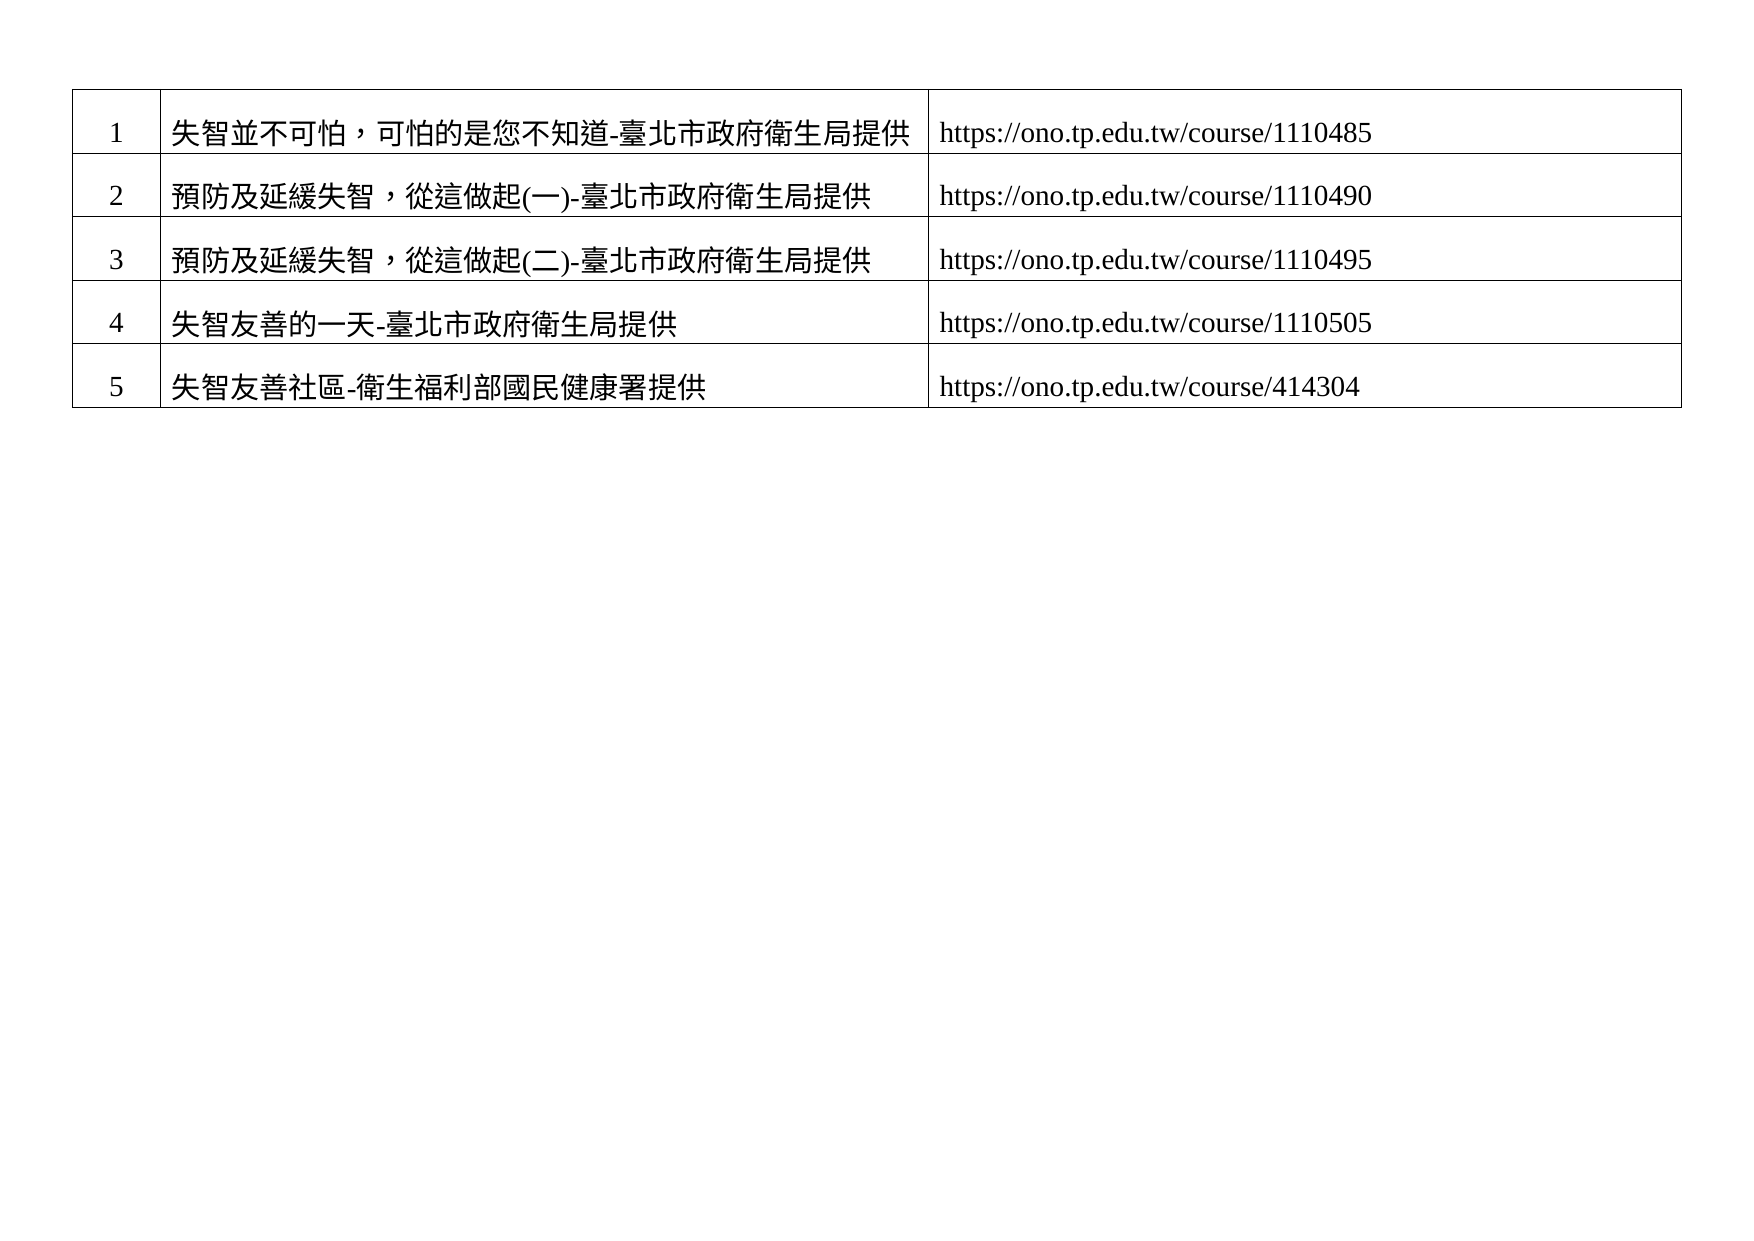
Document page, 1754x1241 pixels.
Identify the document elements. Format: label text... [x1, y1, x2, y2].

table_cell 失智友善社區-衛生福利部國民健康署提供 [161, 344, 928, 407]
table_cell 預防及延緩失智，從這做起(一)-臺北市政府衛生局提供 [161, 154, 928, 216]
table_cell https://ono.tp.edu.tw/course/1110485 [929, 90, 1681, 152]
table_cell 預防及延緩失智，從這做起(二)-臺北市政府衛生局提供 [161, 217, 928, 279]
table_cell 5 [73, 344, 160, 407]
table_cell 3 [73, 217, 160, 279]
table_cell 失智並不可怕，可怕的是您不知道-臺北市政府衛生局提供 [161, 90, 928, 152]
table_cell 失智友善的一天-臺北市政府衛生局提供 [161, 281, 928, 343]
table_cell 1 [73, 90, 160, 152]
table_cell https://ono.tp.edu.tw/course/1110490 [929, 154, 1681, 216]
table_cell https://ono.tp.edu.tw/course/1110495 [929, 217, 1681, 279]
table_cell https://ono.tp.edu.tw/course/414304 [929, 344, 1681, 407]
table_cell 4 [73, 281, 160, 343]
table_cell 2 [73, 154, 160, 216]
table_cell https://ono.tp.edu.tw/course/1110505 [929, 281, 1681, 343]
